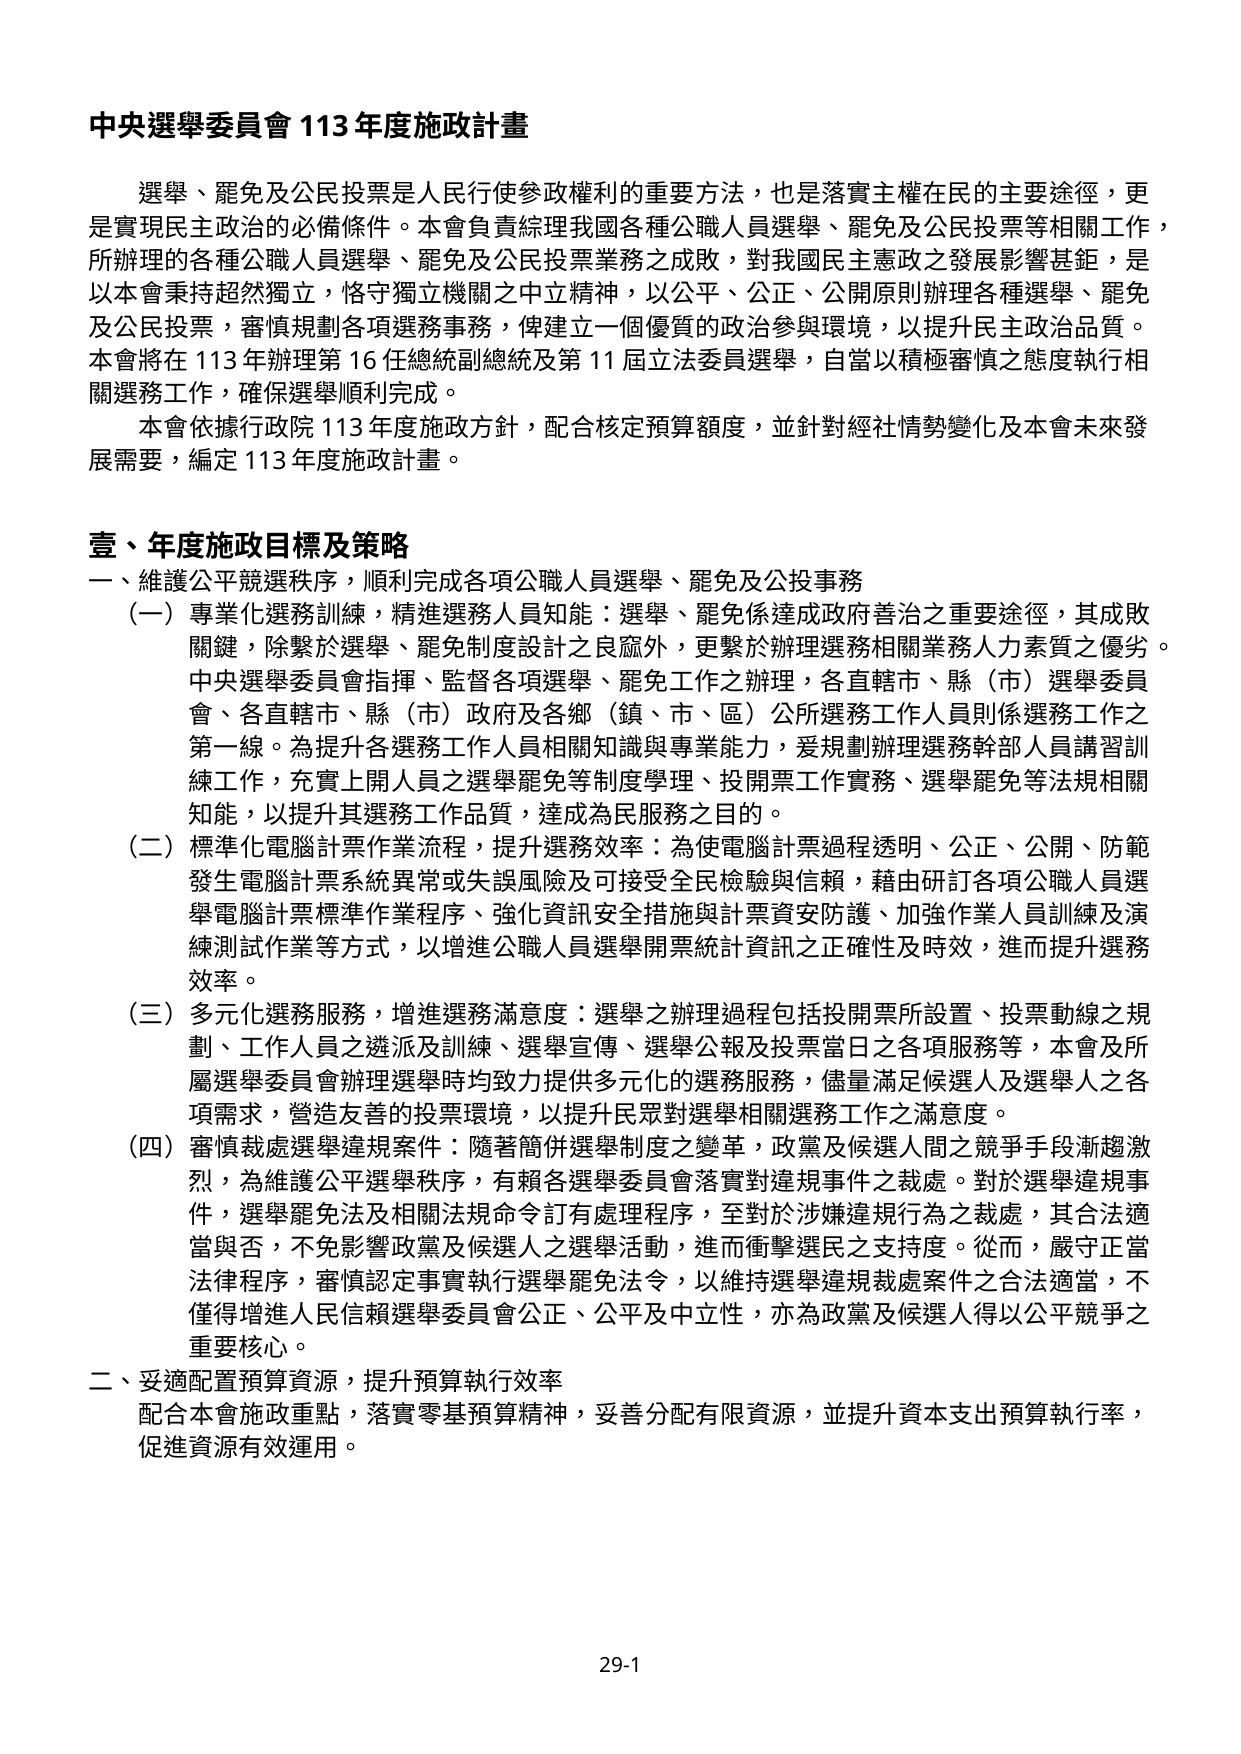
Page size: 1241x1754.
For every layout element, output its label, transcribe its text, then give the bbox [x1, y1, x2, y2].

text 中央選舉委員會113年度施政計畫 [88, 109, 1152, 143]
text 壹、年度施政目標及策略 [88, 530, 1152, 563]
text 選舉、罷免及公民投票是人民行使參政權利的重要方法，也是落實主權在民的主要途徑，更是實現民主政治的必備條件。本會負責綜理我國各種公職人員選舉、罷免及公民投票等相關工作，所辦理的各種公職人員選舉、罷免及公民投票業務之成敗，對我國民主憲政之發展影響甚鉅，是以本會秉持超然獨立，恪守獨立機關之中立精神，以公平、公正、公開原則辦理各種選舉、罷免及公民投票，審慎規劃各項選務事務，俾建立一個優質的政治參與環境，以提升民主政治品質。本會將在113年辦理第16任總統副總統及第11屆立法委員選舉，自當以積極審慎之態度執行相關選務工作，確保選舉順利完成。 [88, 176, 1152, 409]
text （四）審慎裁處選舉違規案件：隨著簡併選舉制度之變革，政黨及候選人間之競爭手段漸趨激烈，為維護公平選舉秩序，有賴各選舉委員會落實對違規事件之裁處。對於選舉違規事件，選舉罷免法及相關法規命令訂有處理程序，至對於涉嫌違規行為之裁處，其合法適當與否，不免影響政黨及候選人之選舉活動，進而衝擊選民之支持度。從而，嚴守正當法律程序，審慎認定事實執行選舉罷免法令，以維持選舉違規裁處案件之合法適當，不僅得增進人民信賴選舉委員會公正、公平及中立性，亦為政黨及候選人得以公平競爭之重要核心。 [113, 1130, 1152, 1363]
text （三）多元化選務服務，增進選務滿意度：選舉之辦理過程包括投開票所設置、投票動線之規劃、工作人員之遴派及訓練、選舉宣傳、選舉公報及投票當日之各項服務等，本會及所屬選舉委員會辦理選舉時均致力提供多元化的選務服務，儘量滿足候選人及選舉人之各項需求，營造友善的投票環境，以提升民眾對選舉相關選務工作之滿意度。 [113, 997, 1152, 1130]
text 本會依據行政院113年度施政方針，配合核定預算額度，並針對經社情勢變化及本會未來發展需要，編定113年度施政計畫。 [88, 409, 1152, 476]
text 二、妥適配置預算資源，提升預算執行效率 [88, 1363, 1152, 1397]
text （一）專業化選務訓練，精進選務人員知能：選舉、罷免係達成政府善治之重要途徑，其成敗關鍵，除繫於選舉、罷免制度設計之良窳外，更繫於辦理選務相關業務人力素質之優劣。中央選舉委員會指揮、監督各項選舉、罷免工作之辦理，各直轄市、縣（市）選舉委員會、各直轄市、縣（市）政府及各鄉（鎮、市、區）公所選務工作人員則係選務工作之第一線。為提升各選務工作人員相關知識與專業能力，爰規劃辦理選務幹部人員講習訓練工作，充實上開人員之選舉罷免等制度學理、投開票工作實務、選舉罷免等法規相關知能，以提升其選務工作品質，達成為民服務之目的。 [113, 597, 1152, 830]
text （二）標準化電腦計票作業流程，提升選務效率：為使電腦計票過程透明、公正、公開、防範發生電腦計票系統異常或失誤風險及可接受全民檢驗與信賴，藉由研訂各項公職人員選舉電腦計票標準作業程序、強化資訊安全措施與計票資安防護、加強作業人員訓練及演練測試作業等方式，以增進公職人員選舉開票統計資訊之正確性及時效，進而提升選務效率。 [113, 830, 1152, 997]
text 配合本會施政重點，落實零基預算精神，妥善分配有限資源，並提升資本支出預算執行率，促進資源有效運用。 [138, 1397, 1152, 1463]
text 一、維護公平競選秩序，順利完成各項公職人員選舉、罷免及公投事務 [88, 563, 1152, 597]
